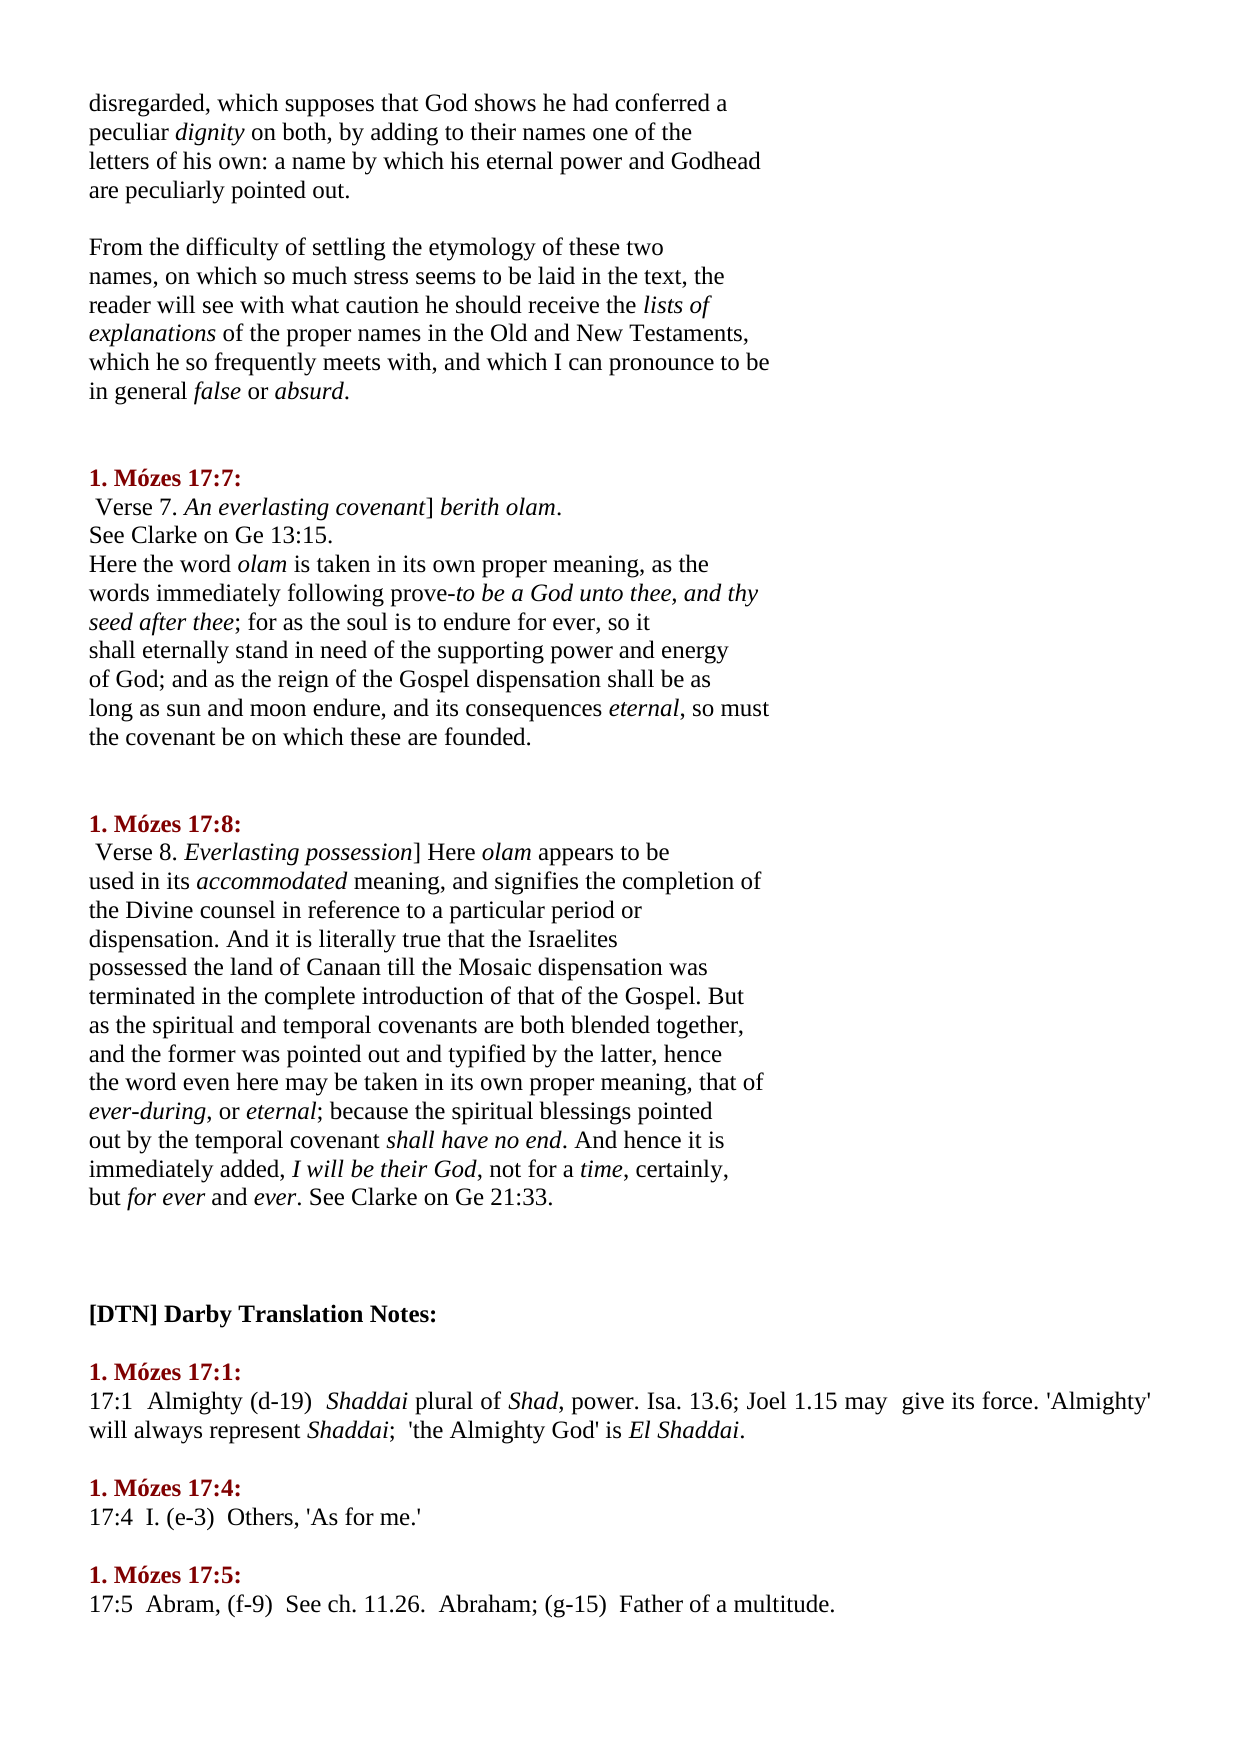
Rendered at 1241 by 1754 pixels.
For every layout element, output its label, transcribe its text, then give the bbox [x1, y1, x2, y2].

text [DTN] Darby Translation Notes: [88, 1299, 1152, 1328]
text disregarded, which supposes that God shows he had conferred a peculiar dignity on both, by adding to their names one of the letters of his own: a name by which his eternal power and Godhead are peculiarly pointed out. From the difficulty of settling the etymology of these two names, on which so much stress seems to be laid in the text, the reader will see with what caution he should receive the lists of explanations of the proper names in the Old and New Testaments, which he so frequently meets with, and which I can pronounce to be in general false or absurd. [88, 88, 1152, 433]
text 1. Mózes 17:4: [88, 1473, 1152, 1502]
text 1. Mózes 17:1: [88, 1357, 1152, 1386]
text Verse 7. An everlasting covenant] berith olam. See Clarke on Ge 13:15. Here the word olam is taken in its own proper meaning, as the words immediately following prove-to be a God unto thee, and thy seed after thee; for as the soul is to endure for ever, so it shall eternally stand in need of the supporting power and energy of God; and as the reign of the Gospel dispensation shall be as long as sun and moon endure, and its consequences eternal, so must the covenant be on which these are founded. [88, 492, 1152, 779]
text 1. Mózes 17:5: [88, 1560, 1152, 1589]
text 1. Mózes 17:7: [88, 463, 1152, 492]
text 1. Mózes 17:8: [88, 809, 1152, 837]
text 17:5 Abram, (f-9) See ch. 11.26. Abraham; (g-15) Father of a multitude. [88, 1589, 1152, 1617]
text Verse 8. Everlasting possession] Here olam appears to be used in its accommodated meaning, and signifies the completion of the Divine counsel in reference to a particular period or dispensation. And it is literally true that the Israelites possessed the land of Canaan till the Mosaic dispensation was terminated in the complete introduction of that of the Gospel. But as the spiritual and temporal covenants are both blended together, and the former was pointed out and typified by the latter, hence the word even here may be taken in its own proper meaning, that of ever-during, or eternal; because the spiritual blessings pointed out by the temporal covenant shall have no end. And hence it is immediately added, I will be their God, not for a time, certainly, but for ever and ever. See Clarke on Ge 21:33. [88, 837, 1152, 1240]
text 17:1 Almighty (d-19) Shaddai plural of Shad, power. Isa. 13.6; Joel 1.15 may give its force. 'Almighty' will always represent Shaddai; 'the Almighty God' is El Shaddai. [88, 1386, 1152, 1443]
text 17:4 I. (e-3) Others, 'As for me.' [88, 1502, 1152, 1531]
